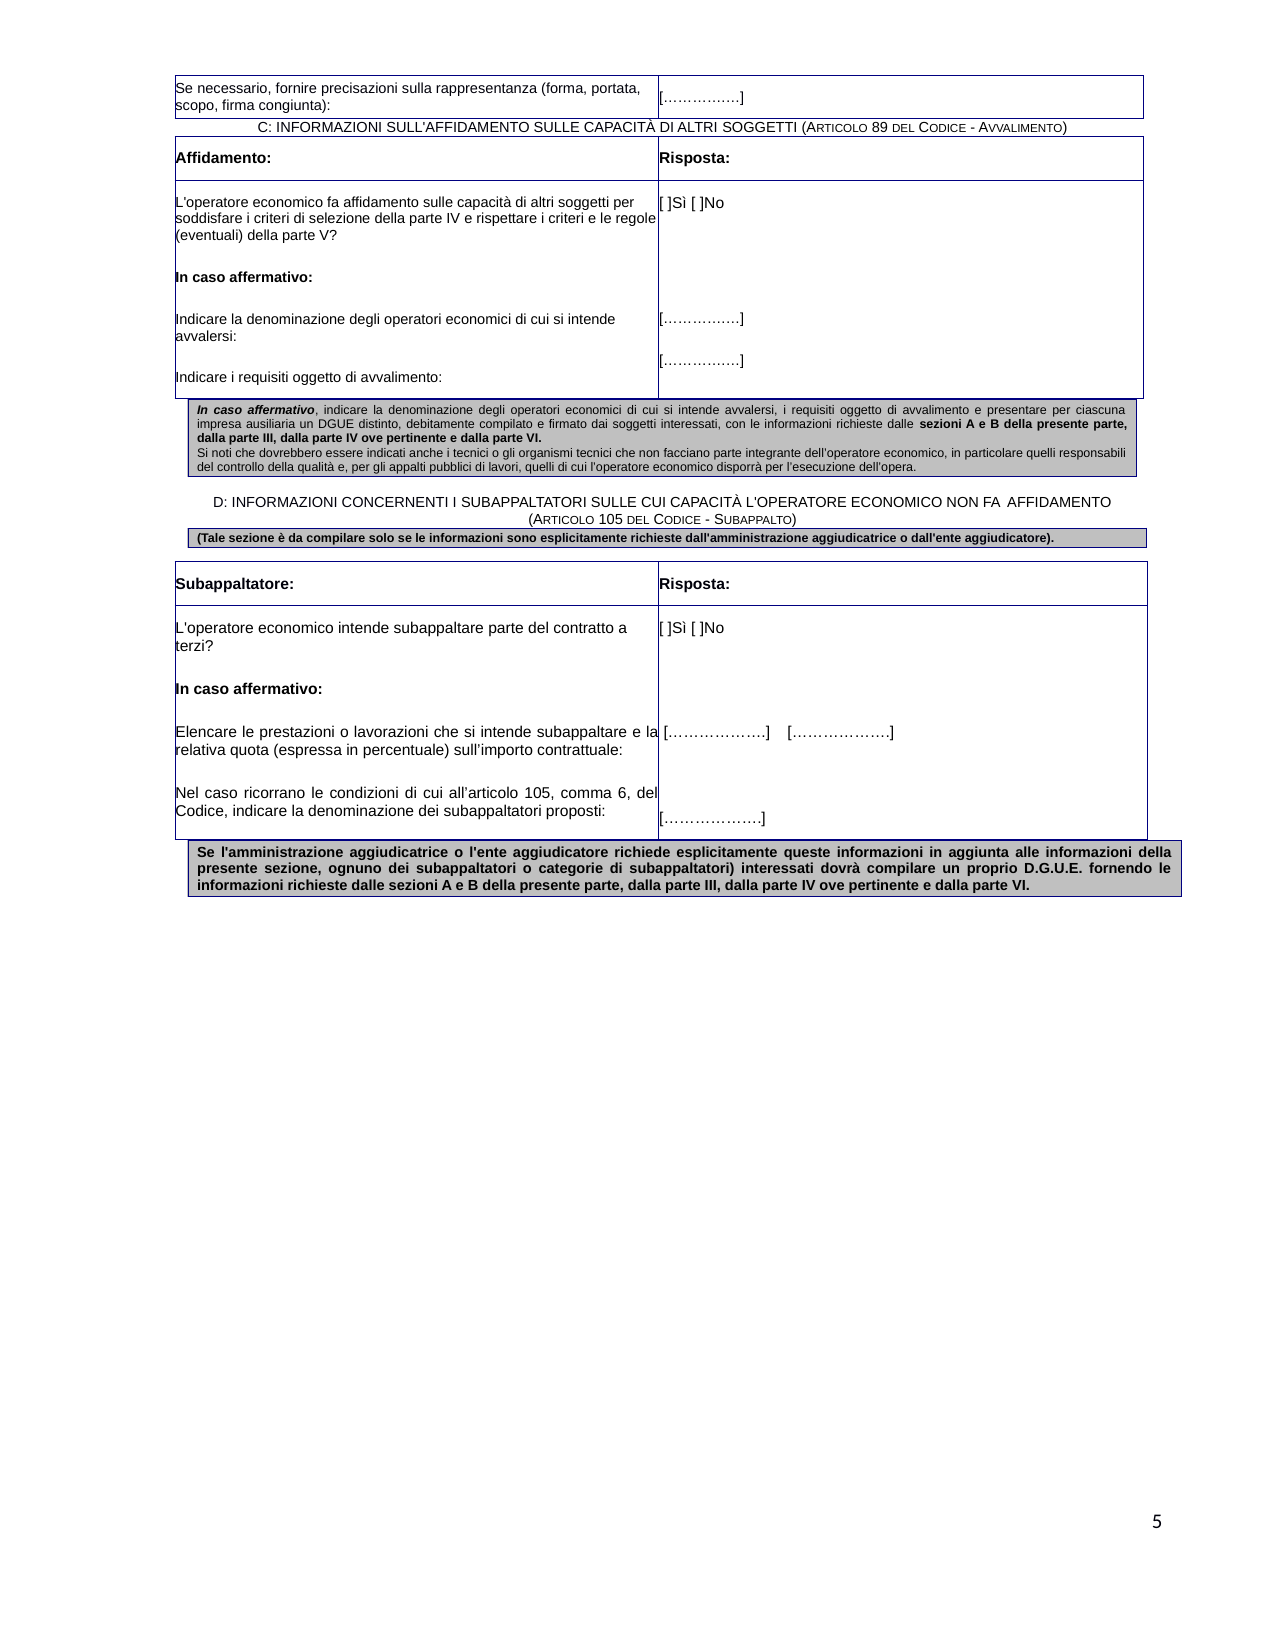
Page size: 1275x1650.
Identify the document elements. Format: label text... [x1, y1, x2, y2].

table_cell [………….…] [659, 76, 1143, 118]
table_cell L'operatore economico intende subappaltare parte del contratto a terzi? In caso affermativo: Elencare le prestazioni o lavorazioni che si intende subappaltare e la relativa quota (espressa in percentuale) sull’importo contrattuale: Nel caso ricorrano le condizioni di cui all’articolo 105, comma 6, del Codice, indicare la denominazione dei subappaltatori proposti: [176, 606, 658, 839]
title Se l'amministrazione aggiudicatrice o l'ente aggiudicatore richiede esplicitamente queste informazioni in aggiunta alle informazioni della presente sezione, ognuno dei subappaltatori o categorie di subappaltatori) interessati dovrà compilare un proprio D.G.U.E. fornendo le informazioni richieste dalle sezioni A e B della presente parte, dalla parte III, dalla parte IV ove pertinente e dalla parte VI. [189, 841, 1181, 896]
text In caso affermativo, indicare la denominazione degli operatori economici di cui si intende avvalersi, i requisiti oggetto di avvalimento e presentare per ciascuna impresa ausiliaria un DGUE distinto, debitamente compilato e firmato dai soggetti interessati, con le informazioni richieste dalle sezioni A e B della presente parte, dalla parte III, dalla parte IV ove pertinente e dalla parte VI. [189, 400, 1136, 442]
text Si noti che dovrebbero essere indicati anche i tecnici o gli organismi tecnici che non facciano parte integrante dell’operatore economico, in particolare quelli responsabili del controllo della qualità e, per gli appalti pubblici di lavori, quelli di cui l’operatore economico disporrà per l’esecuzione dell’opera. [189, 442, 1136, 476]
table_header Subappaltatore: [176, 562, 658, 605]
table_header Risposta: [659, 562, 1147, 605]
table_cell [ ]Sì [ ]No [………….…] [………….…] [659, 181, 1143, 398]
table_cell Se necessario, fornire precisazioni sulla rappresentanza (forma, portata, scopo, firma congiunta): [176, 76, 658, 118]
table_cell L'operatore economico fa affidamento sulle capacità di altri soggetti per soddisfare i criteri di selezione della parte IV e rispettare i criteri e le regole (eventuali) della parte V? In caso affermativo: Indicare la denominazione degli operatori economici di cui si intende avvalersi: Indicare i requisiti oggetto di avvalimento: [176, 181, 658, 398]
table_header Affidamento: [176, 137, 658, 180]
title C: Informazioni sull'affidamento SULLE Capacità di altri soggetti (Articolo 89 del Codice - Avvalimento) [187, 119, 1137, 136]
title D: Informazioni concernenti i subappaltatori sulle cui capacità l'operatore economico non fa affidamento (Articolo 105 del Codice - Subappalto) [187, 494, 1137, 528]
table_header Risposta: [659, 137, 1143, 180]
title (Tale sezione è da compilare solo se le informazioni sono esplicitamente richieste dall'amministrazione aggiudicatrice o dall'ente aggiudicatore). [189, 529, 1146, 547]
table_cell [ ]Sì [ ]No [……………….] [……………….] [……………….] [659, 606, 1147, 839]
